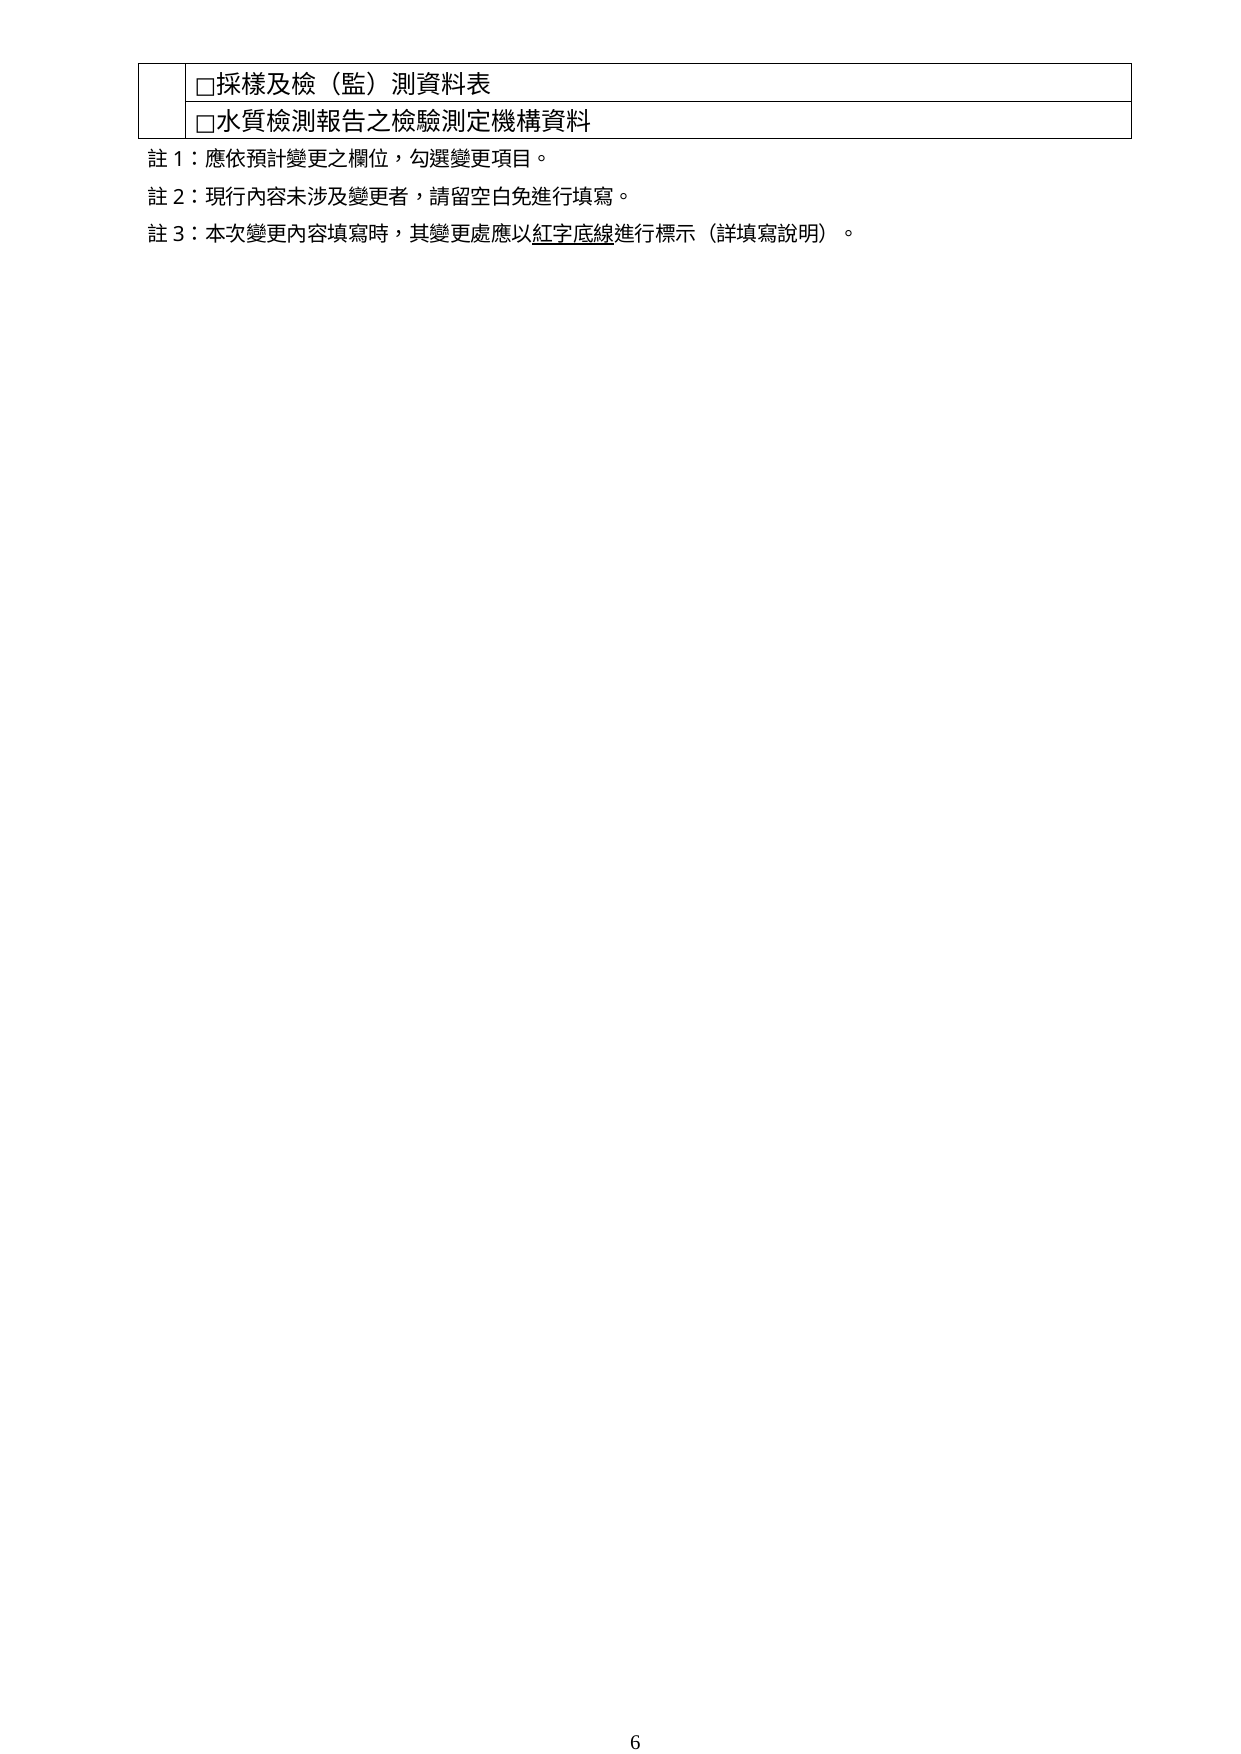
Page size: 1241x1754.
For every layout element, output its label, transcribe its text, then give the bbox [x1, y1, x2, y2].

text 註1：應依預計變更之欄位，勾選變更項目。 [148, 139, 1240, 176]
text 註3：本次變更內容填寫時，其變更處應以紅字底線進行標示（詳填寫說明）。 [148, 214, 1208, 251]
table_cell □水質檢測報告之檢驗測定機構資料 [186, 102, 1131, 138]
table_cell [139, 64, 185, 138]
table_cell □採樣及檢（監）測資料表 [186, 64, 1131, 101]
text 註2：現行內容未涉及變更者，請留空白免進行填寫。 [148, 176, 1240, 214]
